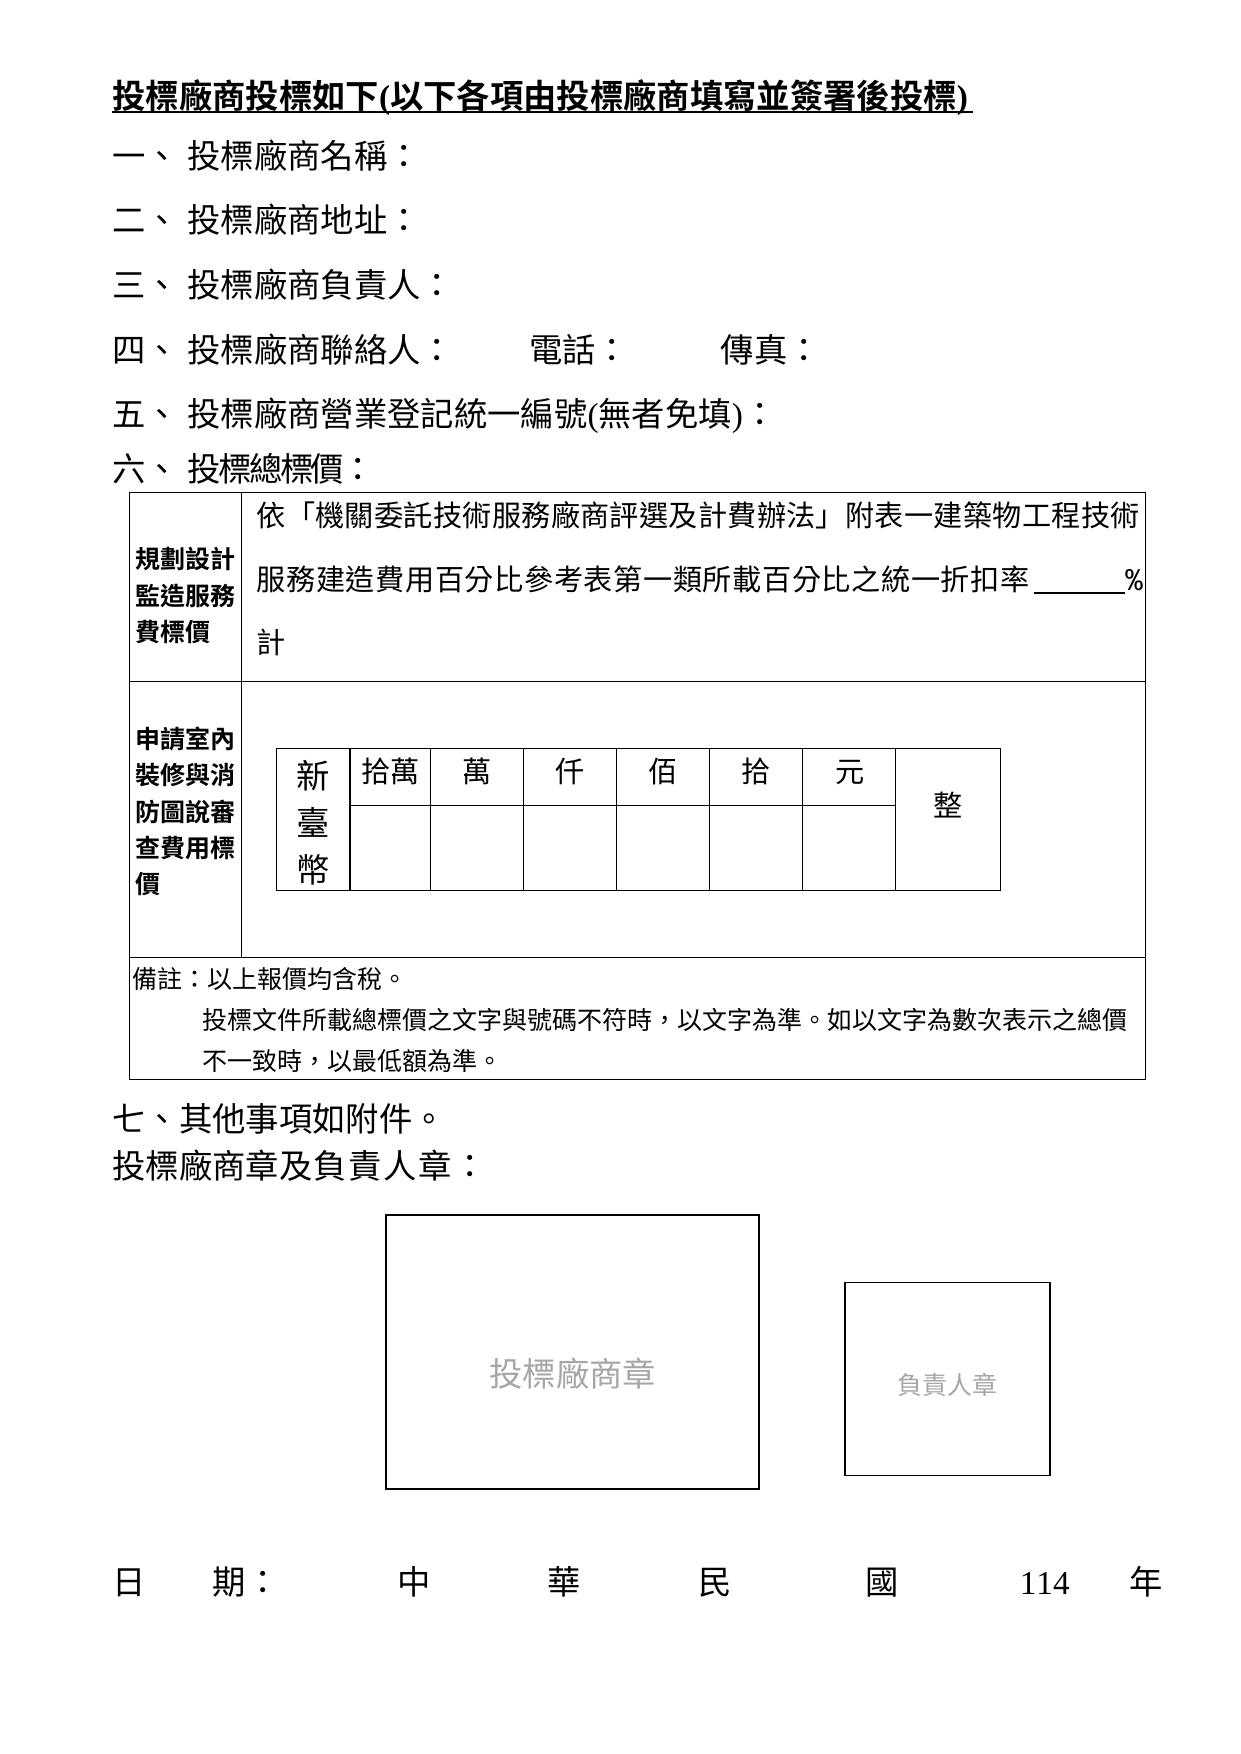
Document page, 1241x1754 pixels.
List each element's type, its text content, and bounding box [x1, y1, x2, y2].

text 投標廠商章及負責人章： [112, 1145, 1162, 1186]
table_cell [524, 806, 616, 890]
list 投標廠商負責人： [112, 246, 1162, 310]
table_cell 備註：以上報價均含稅。 投標文件所載總標價之文字與號碼不符時，以文字為準。如以文字為數次表示之總價 不一致時，以最低額為準。 [130, 958, 1145, 1079]
table_cell [617, 806, 709, 890]
text 日 期： 中 華 民 國 114 年 [112, 1561, 1162, 1603]
list 投標廠商地址： [112, 181, 1162, 246]
table_header 新 臺 幣 [277, 749, 349, 890]
list 投標廠商聯絡人： 電話： 傳真： [112, 310, 1162, 375]
table_cell [351, 806, 430, 890]
table_cell 申請室內裝修與消防圖說審查費用標價 [130, 682, 241, 957]
table_header 拾萬 [351, 749, 430, 804]
table_header 仟 [524, 749, 616, 804]
text 投標廠商投標如下(以下各項由投標廠商填寫並簽署後投標) [112, 75, 1162, 117]
table_cell [803, 806, 895, 890]
table_header 依「機關委託技術服務廠商評選及計費辦法」附表一建築物工程技術服務建造費用百分比參考表第一類所載百分比之統一折扣率 %計 [242, 493, 1145, 681]
table_header 萬 [431, 749, 523, 804]
table_header 元 [803, 749, 895, 804]
table_header 整 [896, 749, 1000, 890]
table_header 佰 [617, 749, 709, 804]
table_cell [431, 806, 523, 890]
text 投標廠商章 [402, 1348, 743, 1396]
table_header 拾 [710, 749, 802, 804]
table_cell [242, 682, 1145, 957]
list 投標廠商名稱： [112, 117, 1162, 181]
list 投標總標價： [112, 439, 1162, 492]
list 投標廠商營業登記統一編號(無者免填)： [112, 375, 1162, 439]
table_header 規劃設計監造服務費標價 [130, 493, 241, 681]
text 負責人章 [861, 1366, 1034, 1402]
table_cell [710, 806, 802, 890]
text 七、其他事項如附件。 [112, 1080, 1162, 1145]
